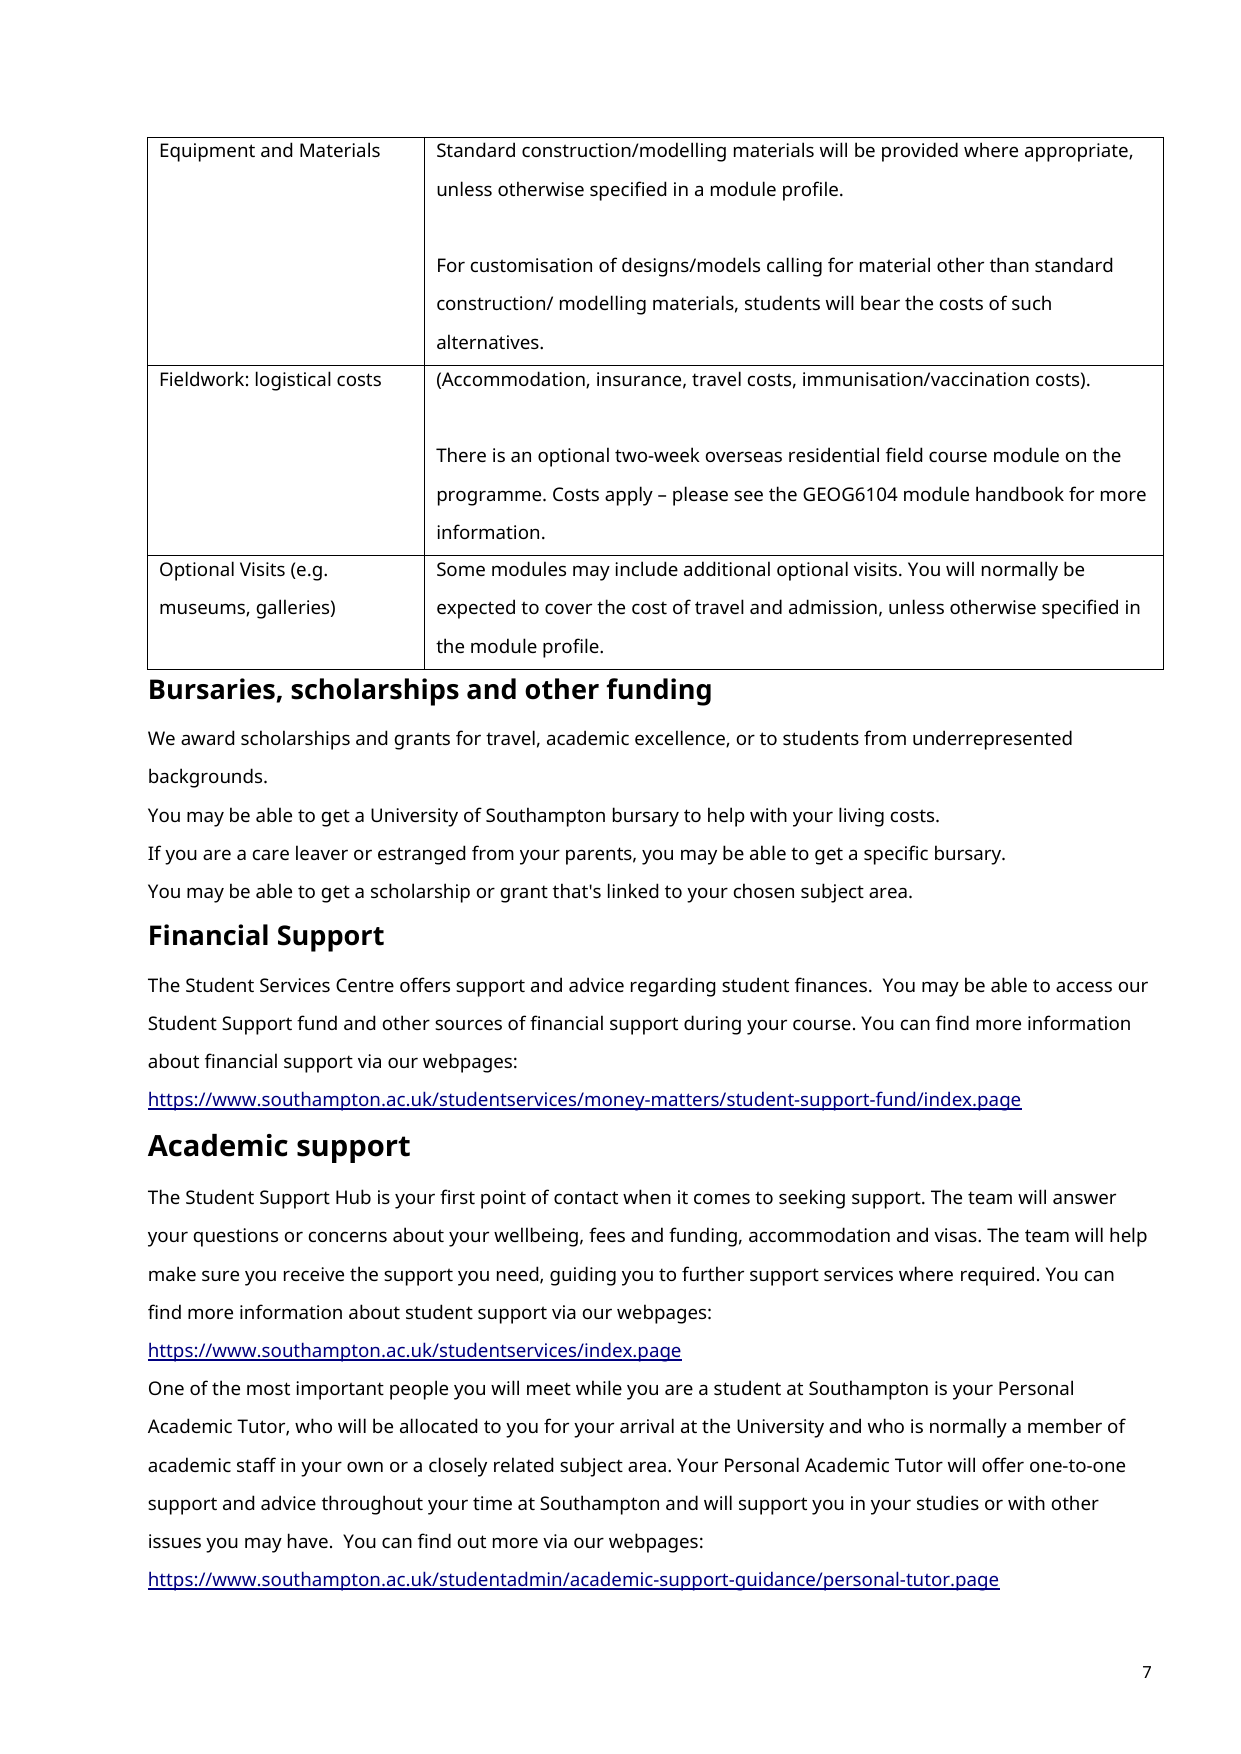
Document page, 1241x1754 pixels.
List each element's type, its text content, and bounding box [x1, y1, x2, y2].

text One of the most important people you will meet while you are a student at Southampton is your Personal Academic Tutor, who will be allocated to you for your arrival at the University and who is normally a member of academic staff in your own or a closely related subject area. Your Personal Academic Tutor will offer one-to-one support and advice throughout your time at Southampton and will support you in your studies or with other issues you may have. You can find out more via our webpages: [148, 1376, 1152, 1554]
subtitle Academic support [148, 1125, 1152, 1164]
text If you are a care leaver or estranged from your parents, you may be able to get a specific bursary. [148, 840, 1152, 866]
table_cell Fieldwork: logistical costs [148, 366, 424, 555]
text The Student Services Centre offers support and advice regarding student finances. You may be able to access our Student Support fund and other sources of financial support during your course. You can find more information about financial support via our webpages: https://www.southampton.ac.uk/studentservices/money-matters/student-support-fund/index.page [148, 972, 1152, 1112]
text https://www.southampton.ac.uk/studentservices/index.page [148, 1337, 1152, 1363]
subtitle Financial Support [148, 917, 1152, 953]
text The Student Support Hub is your first point of contact when it comes to seeking support. The team will answer your questions or concerns about your wellbeing, fees and funding, accommodation and visas. The team will help make sure you receive the support you need, guiding you to further support services where required. You can find more information about student support via our webpages: [148, 1184, 1152, 1324]
text https://www.southampton.ac.uk/studentadmin/academic-support-guidance/personal-tutor.page [148, 1567, 1152, 1592]
subtitle Bursaries, scholarships and other funding [148, 670, 1152, 707]
table_cell Equipment and Materials [148, 138, 424, 365]
text You may be able to get a University of Southampton bursary to help with your living costs. [148, 802, 1152, 827]
text We award scholarships and grants for travel, academic excellence, or to students from underrepresented backgrounds. [148, 726, 1152, 789]
table_cell (Accommodation, insurance, travel costs, immunisation/vaccination costs). There is an optional two-week overseas residential field course module on the programme. Costs apply – please see the GEOG6104 module handbook for more information. [425, 366, 1163, 555]
table_cell Optional Visits (e.g. museums, galleries) [148, 556, 424, 669]
text You may be able to get a scholarship or grant that's linked to your chosen subject area. [148, 878, 1152, 904]
table_cell Some modules may include additional optional visits. You will normally be expected to cover the cost of travel and admission, unless otherwise specified in the module profile. [425, 556, 1163, 669]
table_cell Standard construction/modelling materials will be provided where appropriate, unless otherwise specified in a module profile. For customisation of designs/models calling for material other than standard construction/ modelling materials, students will bear the costs of such alternatives. [425, 138, 1163, 365]
